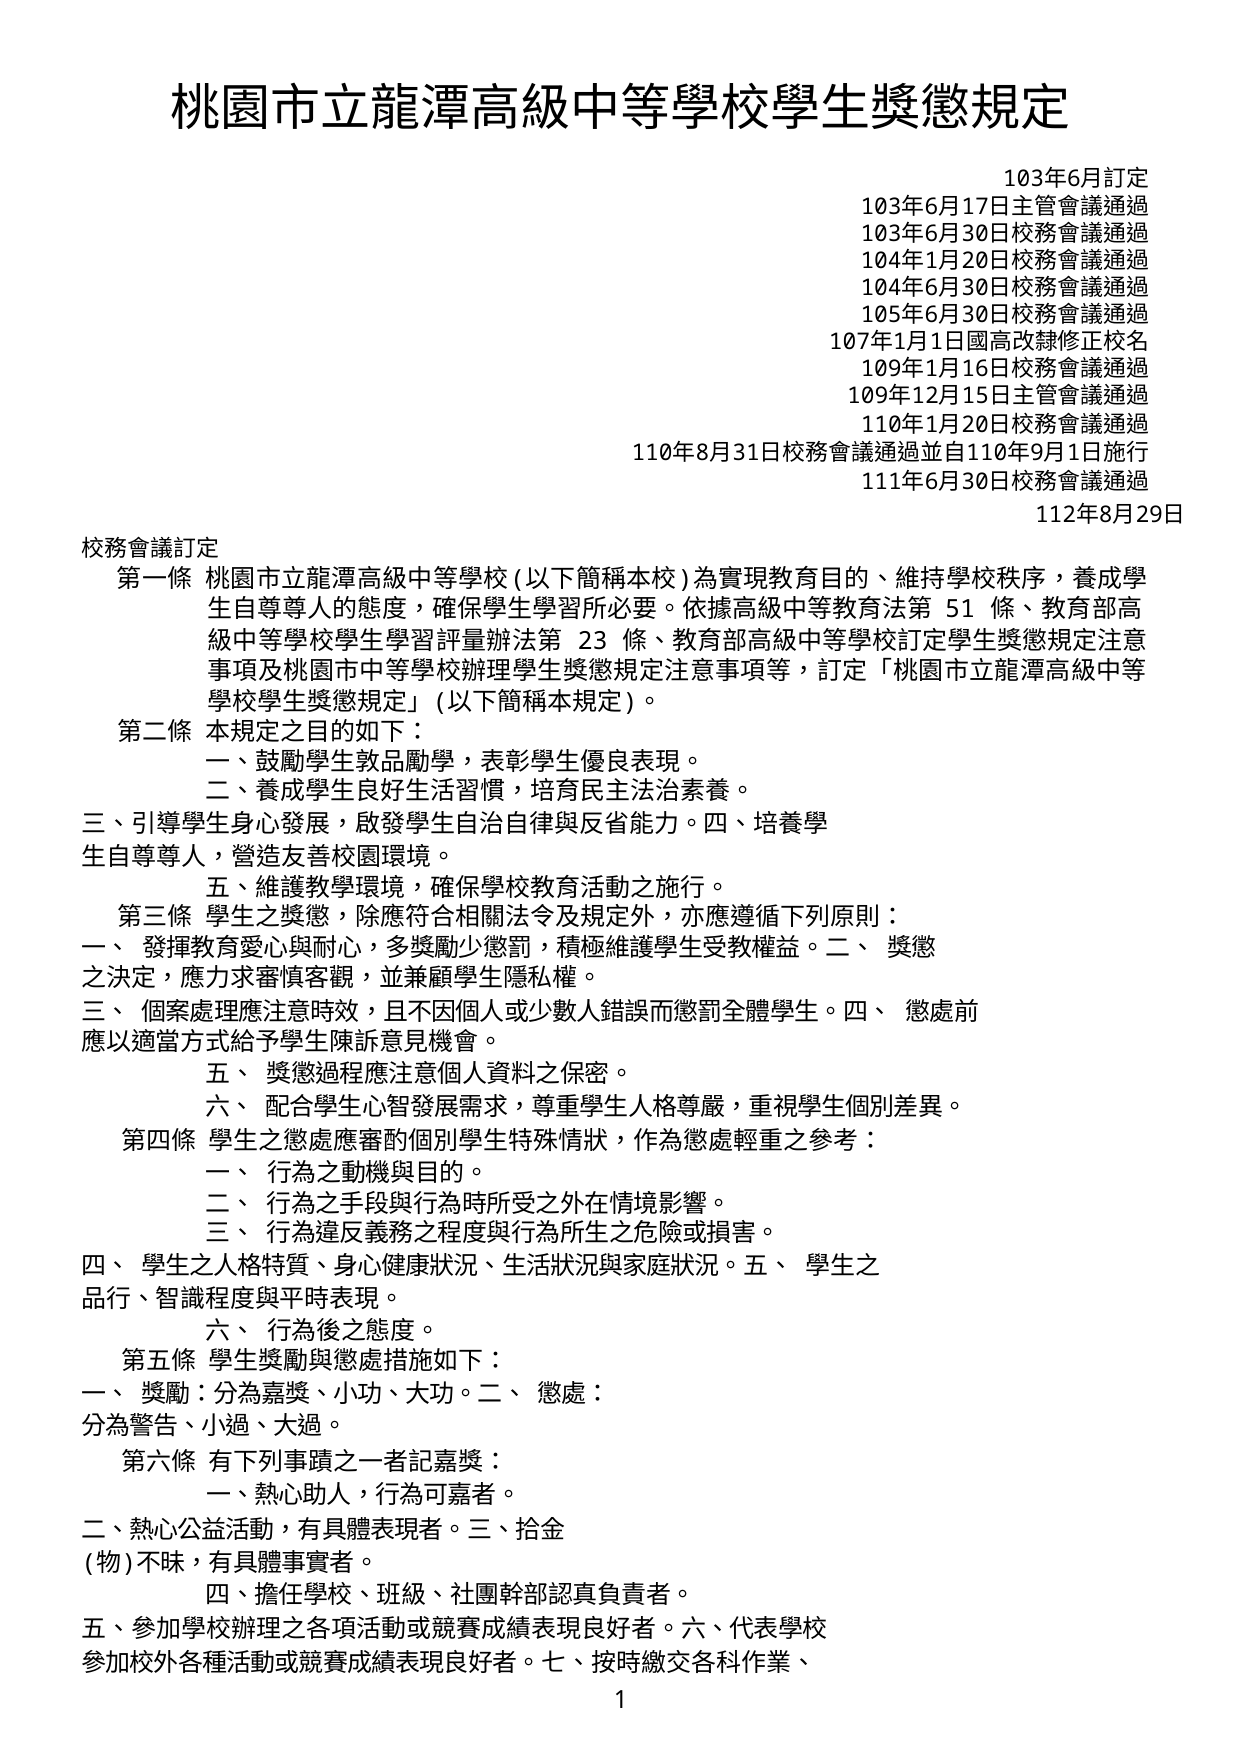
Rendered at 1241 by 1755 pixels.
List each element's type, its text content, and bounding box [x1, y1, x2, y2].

text 一、鼓勵學生敦品勵學，表彰學生優良表現。 [205, 746, 1199, 776]
text 一、 獎勵：分為嘉獎、小功、大功。二、 懲處：分為警告、小過、大過。 [81, 1375, 612, 1442]
text 桃園市立龍潭高級中等學校學生獎懲規定 [170, 75, 1199, 138]
text 五、 獎懲過程應注意個人資料之保密。 [205, 1058, 1199, 1088]
text 三、 行為違反義務之程度與行為所生之危險或損害。 [205, 1218, 1199, 1247]
text 112年8月29日校務會議訂定 [81, 495, 1199, 563]
text 110年1月20日校務會議通過 [81, 409, 1149, 438]
text 六、 行為後之態度。 [205, 1315, 1199, 1346]
text 二、 行為之手段與行為時所受之外在情境影響。 [205, 1188, 1199, 1218]
text 104年6月30日校務會議通過 [81, 274, 1149, 301]
text 第一條 桃園市立龍潭高級中等學校(以下簡稱本校)為實現教育目的、維持學校秩序，養成學生自尊尊人的態度，確保學生學習所必要。依據高級中等教育法第 51 條、教育部高 [117, 563, 1149, 624]
text 第二條 本規定之目的如下： [118, 717, 1199, 746]
text 三、 個案處理應注意時效，且不因個人或少數人錯誤而懲罰全體學生。四、 懲處前應以適當方式給予學生陳訴意見機會。 [81, 996, 984, 1057]
text 級中等學校學生學習評量辦法第 23 條、教育部高級中等學校訂定學生獎懲規定注意事項及桃園市中等學校辦理學生獎懲規定注意事項等，訂定「桃園市立龍潭高級中等學校學生獎懲規定」(以下簡稱本規定)。 [207, 625, 1149, 717]
text 103年6月30日校務會議通過 [81, 219, 1149, 247]
text 一、 發揮教育愛心與耐心，多獎勵少懲罰，積極維護學生受教權益。二、 獎懲之決定，應力求審慎客觀，並兼顧學生隱私權。 [81, 932, 956, 993]
text 四、 學生之人格特質、身心健康狀況、生活狀況與家庭狀況。五、 學生之品行、智識程度與平時表現。 [81, 1247, 882, 1314]
text 109年12月15日主管會議通過 [81, 382, 1149, 409]
text 第六條 有下列事蹟之一者記嘉獎： 一、熱心助人，行為可嘉者。 [121, 1442, 539, 1511]
text 四、擔任學校、班級、社團幹部認真負責者。 [205, 1579, 1199, 1609]
text 五、維護教學環境，確保學校教育活動之施行。 [205, 872, 1199, 902]
text 107年1月1日國高改隸修正校名 [81, 328, 1149, 355]
text 110年8月31日校務會議通過並自110年9月1日施行 [81, 438, 1149, 466]
text 105年6月30日校務會議通過 [81, 301, 1149, 328]
text 第五條 學生獎勵與懲處措施如下： [121, 1346, 1199, 1375]
text 六、 配合學生心智發展需求，尊重學生人格尊嚴，重視學生個別差異。第四條 學生之懲處應審酌個別學生特殊情狀，作為懲處輕重之參考： [121, 1088, 984, 1157]
text 第三條 學生之獎懲，除應符合相關法令及規定外，亦應遵循下列原則： [118, 902, 1199, 931]
text 111年6月30日校務會議通過 [81, 466, 1149, 495]
text 104年1月20日校務會議通過 [81, 247, 1149, 274]
text 103年6月訂定 [81, 164, 1149, 192]
text 109年1月16日校務會議通過 [81, 355, 1149, 382]
text 五、參加學校辦理之各項活動或競賽成績表現良好者。六、代表學校參加校外各種活動或競賽成績表現良好者。七、按時繳交各科作業、 [81, 1609, 833, 1678]
text 103年6月17日主管會議通過 [81, 192, 1149, 219]
text 二、熱心公益活動，有具體表現者。三、拾金(物)不昧，有具體事實者。 [81, 1512, 612, 1579]
text 一、 行為之動機與目的。 [205, 1157, 1199, 1188]
text 三、引導學生身心發展，啟發學生自治自律與反省能力。四、培養學生自尊尊人，營造友善校園環境。 [81, 806, 831, 872]
text 二、養成學生良好生活習慣，培育民主法治素養。 [205, 776, 1199, 806]
